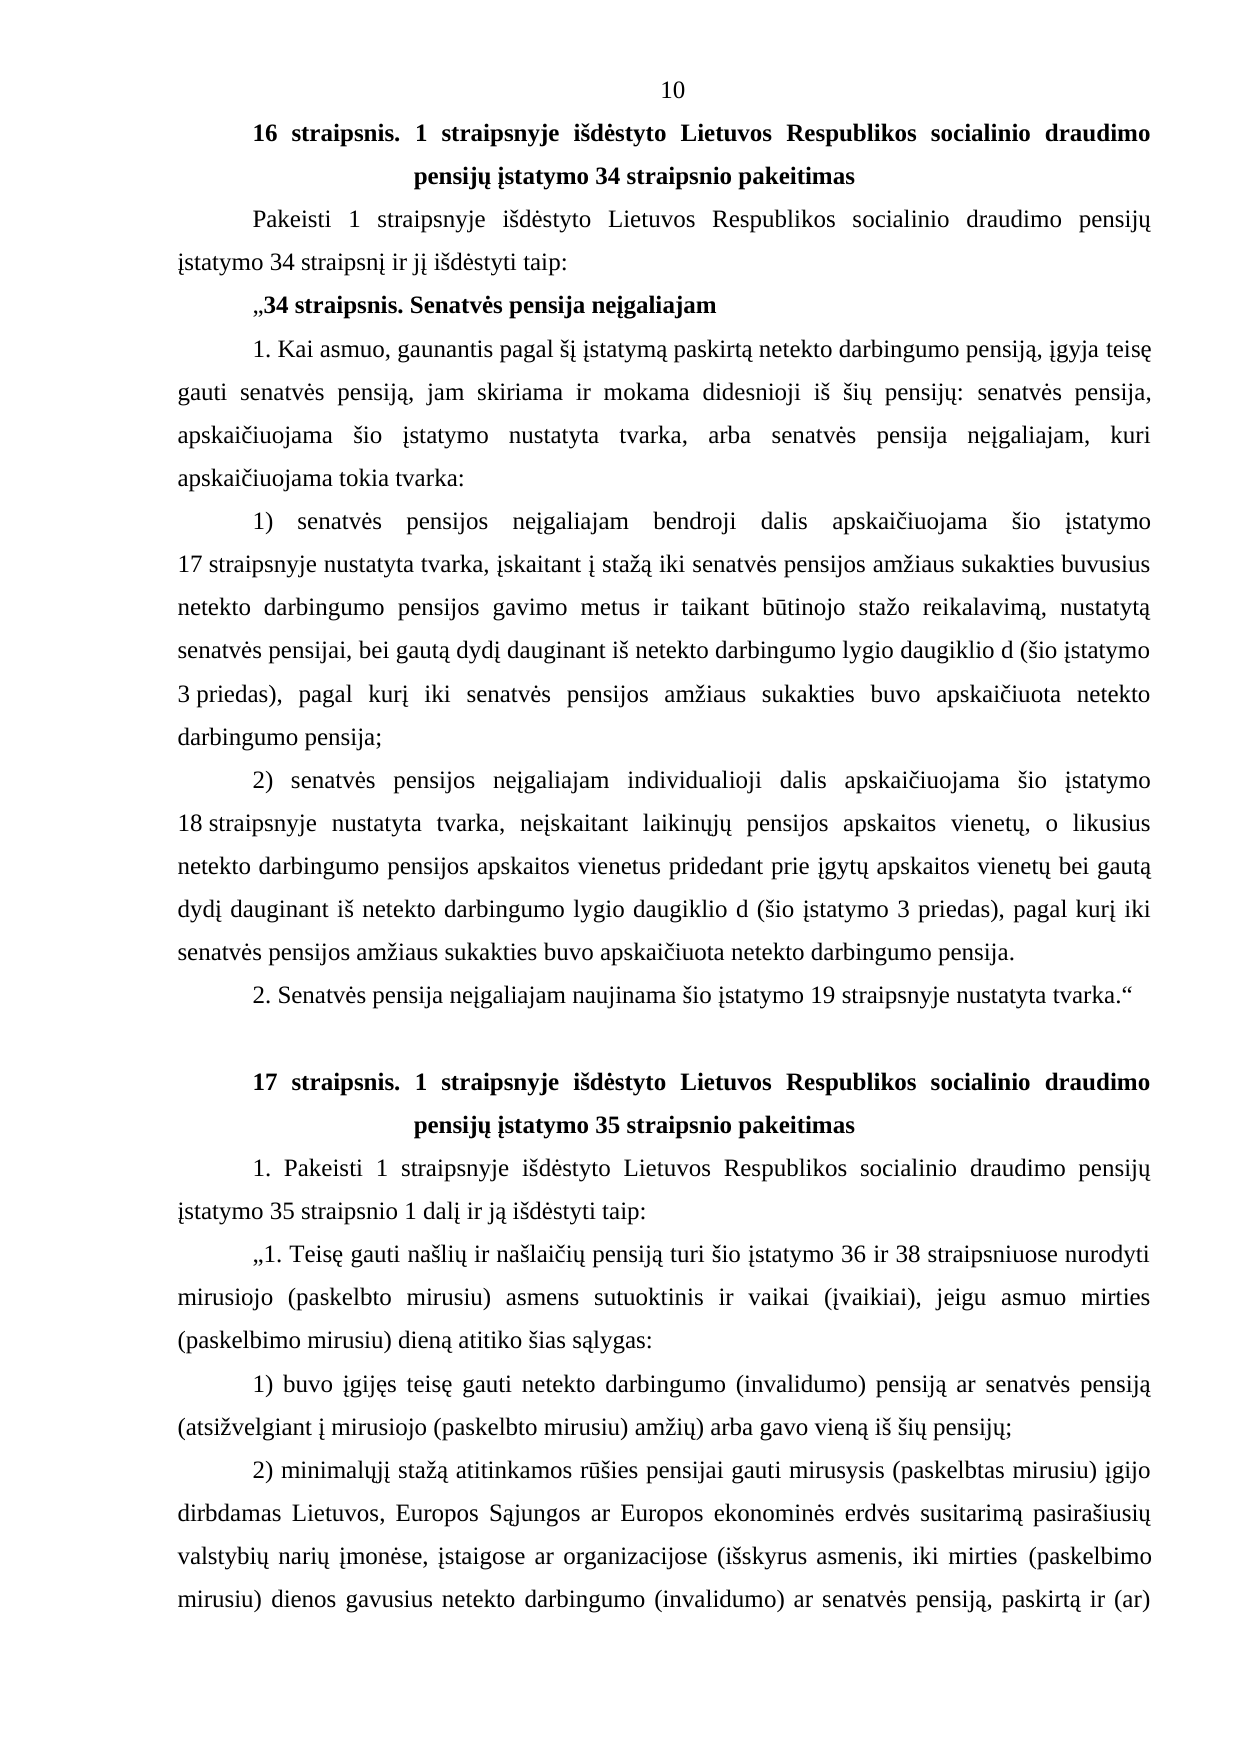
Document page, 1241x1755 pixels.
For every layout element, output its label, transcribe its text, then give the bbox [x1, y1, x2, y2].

text 1. Kai asmuo, gaunantis pagal šį įstatymą paskirtą netekto darbingumo pensiją, įgyja teisę gauti senatvės pensiją, jam skiriama ir mokama didesnioji iš šių pensijų: senatvės pensija, apskaičiuojama šio įstatymo nustatyta tvarka, arba senatvės pensija neįgaliajam, kuri apskaičiuojama tokia tvarka: [177, 334, 1152, 492]
text 1) senatvės pensijos neįgaliajam bendroji dalis apskaičiuojama šio įstatymo 17 straipsnyje nustatyta tvarka, įskaitant į stažą iki senatvės pensijos amžiaus sukakties buvusius netekto darbingumo pensijos gavimo metus ir taikant būtinojo stažo reikalavimą, nustatytą senatvės pensijai, bei gautą dydį dauginant iš netekto darbingumo lygio daugiklio d (šio įstatymo 3 priedas), pagal kurį iki senatvės pensijos amžiaus sukakties buvo apskaičiuota netekto darbingumo pensija; [177, 506, 1152, 751]
text „34 straipsnis. Senatvės pensija neįgaliajam [177, 291, 1152, 319]
text 1) buvo įgijęs teisę gauti netekto darbingumo (invalidumo) pensiją ar senatvės pensiją (atsižvelgiant į mirusiojo (paskelbto mirusiu) amžių) arba gavo vieną iš šių pensijų; [177, 1369, 1152, 1441]
text 2) senatvės pensijos neįgaliajam individualioji dalis apskaičiuojama šio įstatymo 18 straipsnyje nustatyta tvarka, neįskaitant laikinųjų pensijos apskaitos vienetų, o likusius netekto darbingumo pensijos apskaitos vienetus pridedant prie įgytų apskaitos vienetų bei gautą dydį dauginant iš netekto darbingumo lygio daugiklio d (šio įstatymo 3 priedas), pagal kurį iki senatvės pensijos amžiaus sukakties buvo apskaičiuota netekto darbingumo pensija. [177, 765, 1152, 966]
text „1. Teisę gauti našlių ir našlaičių pensiją turi šio įstatymo 36 ir 38 straipsniuose nurodyti mirusiojo (paskelbto mirusiu) asmens sutuoktinis ir vaikai (įvaikiai), jeigu asmuo mirties (paskelbimo mirusiu) dieną atitiko šias sąlygas: [177, 1239, 1152, 1354]
text Pakeisti 1 straipsnyje išdėstyto Lietuvos Respublikos socialinio draudimo pensijų įstatymo 34 straipsnį ir jį išdėstyti taip: [177, 204, 1152, 276]
text 1. Pakeisti 1 straipsnyje išdėstyto Lietuvos Respublikos socialinio draudimo pensijų įstatymo 35 straipsnio 1 dalį ir ją išdėstyti taip: [177, 1153, 1152, 1225]
text 2) minimalųjį stažą atitinkamos rūšies pensijai gauti mirusysis (paskelbtas mirusiu) įgijo dirbdamas Lietuvos, Europos Sąjungos ar Europos ekonominės erdvės susitarimą pasirašiusių valstybių narių įmonėse, įstaigose ar organizacijose (išskyrus asmenis, iki mirties (paskelbimo mirusiu) dienos gavusius netekto darbingumo (invalidumo) ar senatvės pensiją, paskirtą ir (ar) [177, 1455, 1152, 1613]
text 17 straipsnis. 1 straipsnyje išdėstyto Lietuvos Respublikos socialinio draudimo pensijų įstatymo 35 straipsnio pakeitimas [252, 1067, 1152, 1139]
text 16 straipsnis. 1 straipsnyje išdėstyto Lietuvos Respublikos socialinio draudimo pensijų įstatymo 34 straipsnio pakeitimas [252, 118, 1152, 190]
text 2. Senatvės pensija neįgaliajam naujinama šio įstatymo 19 straipsnyje nustatyta tvarka.“ [177, 981, 1152, 1009]
